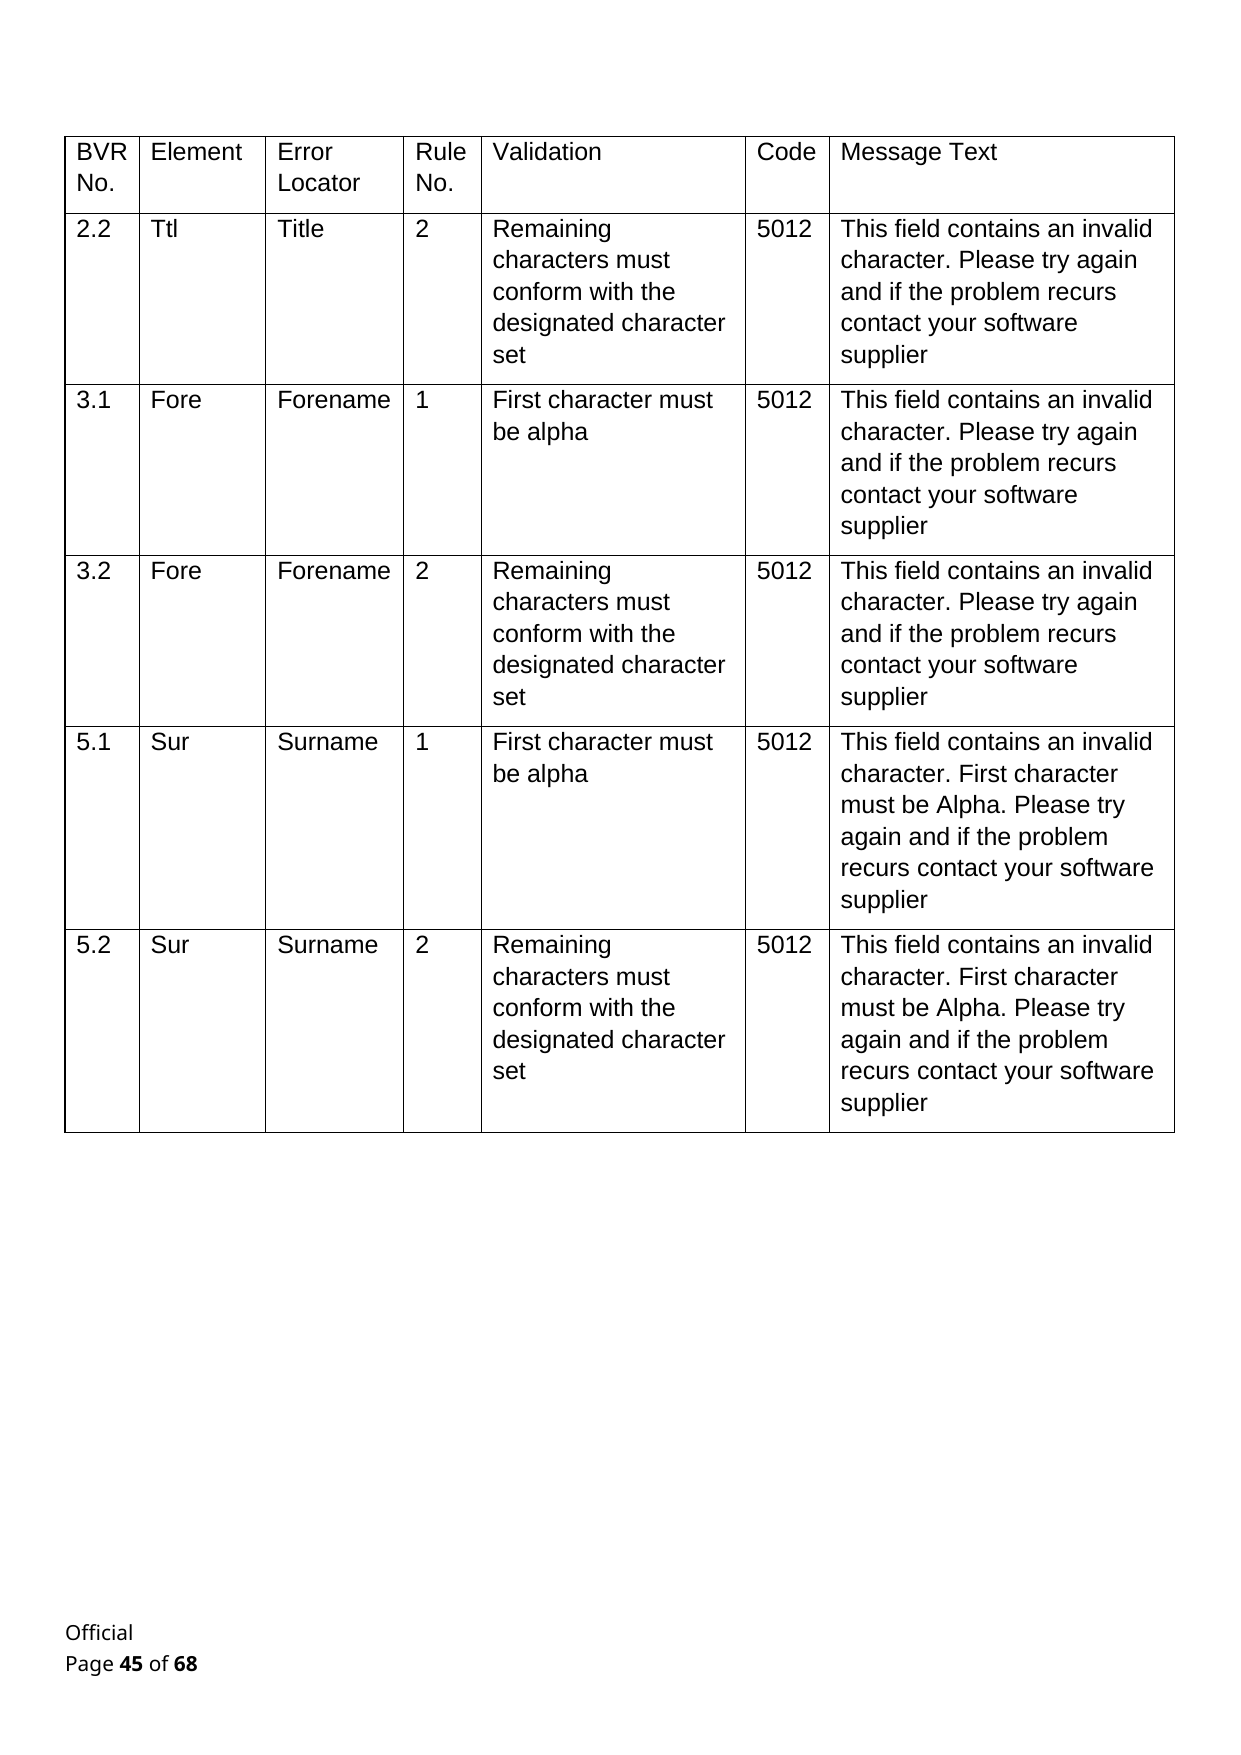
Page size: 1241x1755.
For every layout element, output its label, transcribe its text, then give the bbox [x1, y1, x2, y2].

table_cell 5012 [746, 385, 829, 555]
table_header Validation [482, 137, 745, 212]
table_cell Sur [140, 727, 265, 929]
table_cell Surname [266, 727, 403, 929]
table_cell 2 [404, 556, 481, 726]
table_cell Fore [140, 556, 265, 726]
table_cell 3.1 [66, 385, 139, 555]
table_cell Remaining characters must conform with the designated character set [482, 214, 745, 384]
table_header Message Text [830, 137, 1174, 212]
table_header Element [140, 137, 265, 212]
table_cell Remaining characters must conform with the designated character set [482, 930, 745, 1132]
table_header Code [746, 137, 829, 212]
table_cell 2 [404, 214, 481, 384]
table_cell 5012 [746, 214, 829, 384]
table_cell 5012 [746, 556, 829, 726]
table_cell 5012 [746, 727, 829, 929]
table_cell Remaining characters must conform with the designated character set [482, 556, 745, 726]
table_cell Fore [140, 385, 265, 555]
table_cell 2 [404, 930, 481, 1132]
table_header Rule No. [404, 137, 481, 212]
table_cell 1 [404, 727, 481, 929]
table_cell 1 [404, 385, 481, 555]
table_cell First character must be alpha [482, 727, 745, 929]
table_cell 2.2 [66, 214, 139, 384]
table_header Error Locator [266, 137, 403, 212]
table_cell This field contains an invalid character. Please try again and if the problem recurs contact your software supplier [830, 214, 1174, 384]
table_cell Surname [266, 930, 403, 1132]
table_cell 5.2 [66, 930, 139, 1132]
table_cell Title [266, 214, 403, 384]
table_cell This field contains an invalid character. First character must be Alpha. Please try again and if the problem recurs contact your software supplier [830, 930, 1174, 1132]
table_cell This field contains an invalid character. Please try again and if the problem recurs contact your software supplier [830, 556, 1174, 726]
table_cell Ttl [140, 214, 265, 384]
table_cell Forename [266, 556, 403, 726]
table_cell 5.1 [66, 727, 139, 929]
table_cell 5012 [746, 930, 829, 1132]
table_cell This field contains an invalid character. Please try again and if the problem recurs contact your software supplier [830, 385, 1174, 555]
table_cell 3.2 [66, 556, 139, 726]
table_cell Forename [266, 385, 403, 555]
table_cell Sur [140, 930, 265, 1132]
table_cell This field contains an invalid character. First character must be Alpha. Please try again and if the problem recurs contact your software supplier [830, 727, 1174, 929]
table_cell First character must be alpha [482, 385, 745, 555]
table_header BVR No. [66, 137, 139, 212]
